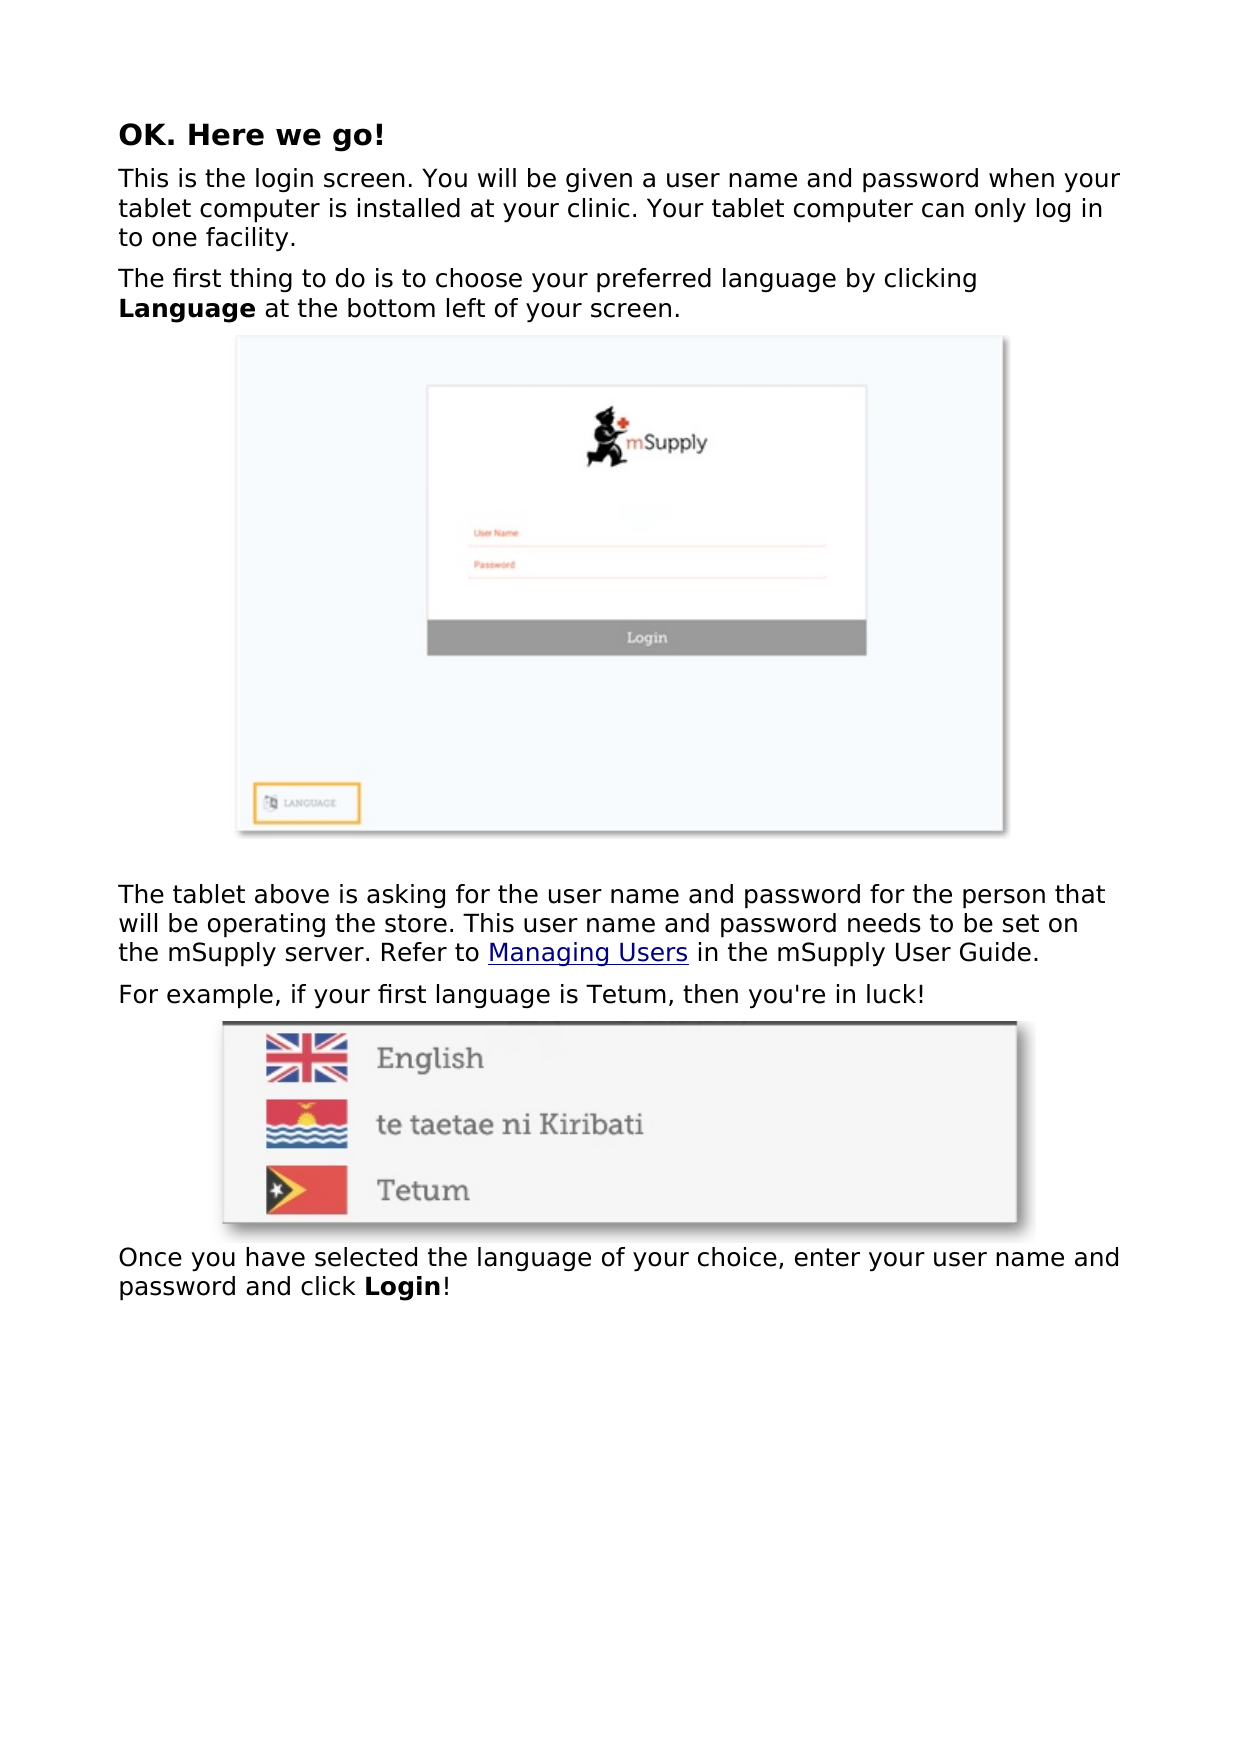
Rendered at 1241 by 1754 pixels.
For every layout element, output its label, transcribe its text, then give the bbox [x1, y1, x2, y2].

text For example, if your first language is Tetum, then you're in luck! [118, 980, 1122, 1009]
subtitle OK. Here we go! [118, 118, 1122, 152]
picture [204, 1021, 1036, 1243]
text Once you have selected the language of your choice, enter your user name and password and click Login! [118, 1243, 1122, 1302]
text This is the login screen. You will be given a user name and password when your tablet computer is installed at your clinic. Your tablet computer can only log in to one facility. [118, 164, 1122, 252]
picture [229, 335, 1011, 839]
text The first thing to do is to choose your preferred language by clicking Language at the bottom left of your screen. [118, 264, 1122, 323]
text The tablet above is asking for the user name and password for the person that will be operating the store. This user name and password needs to be set on the mSupply server. Refer to Managing Users in the mSupply User Guide. [118, 880, 1122, 968]
